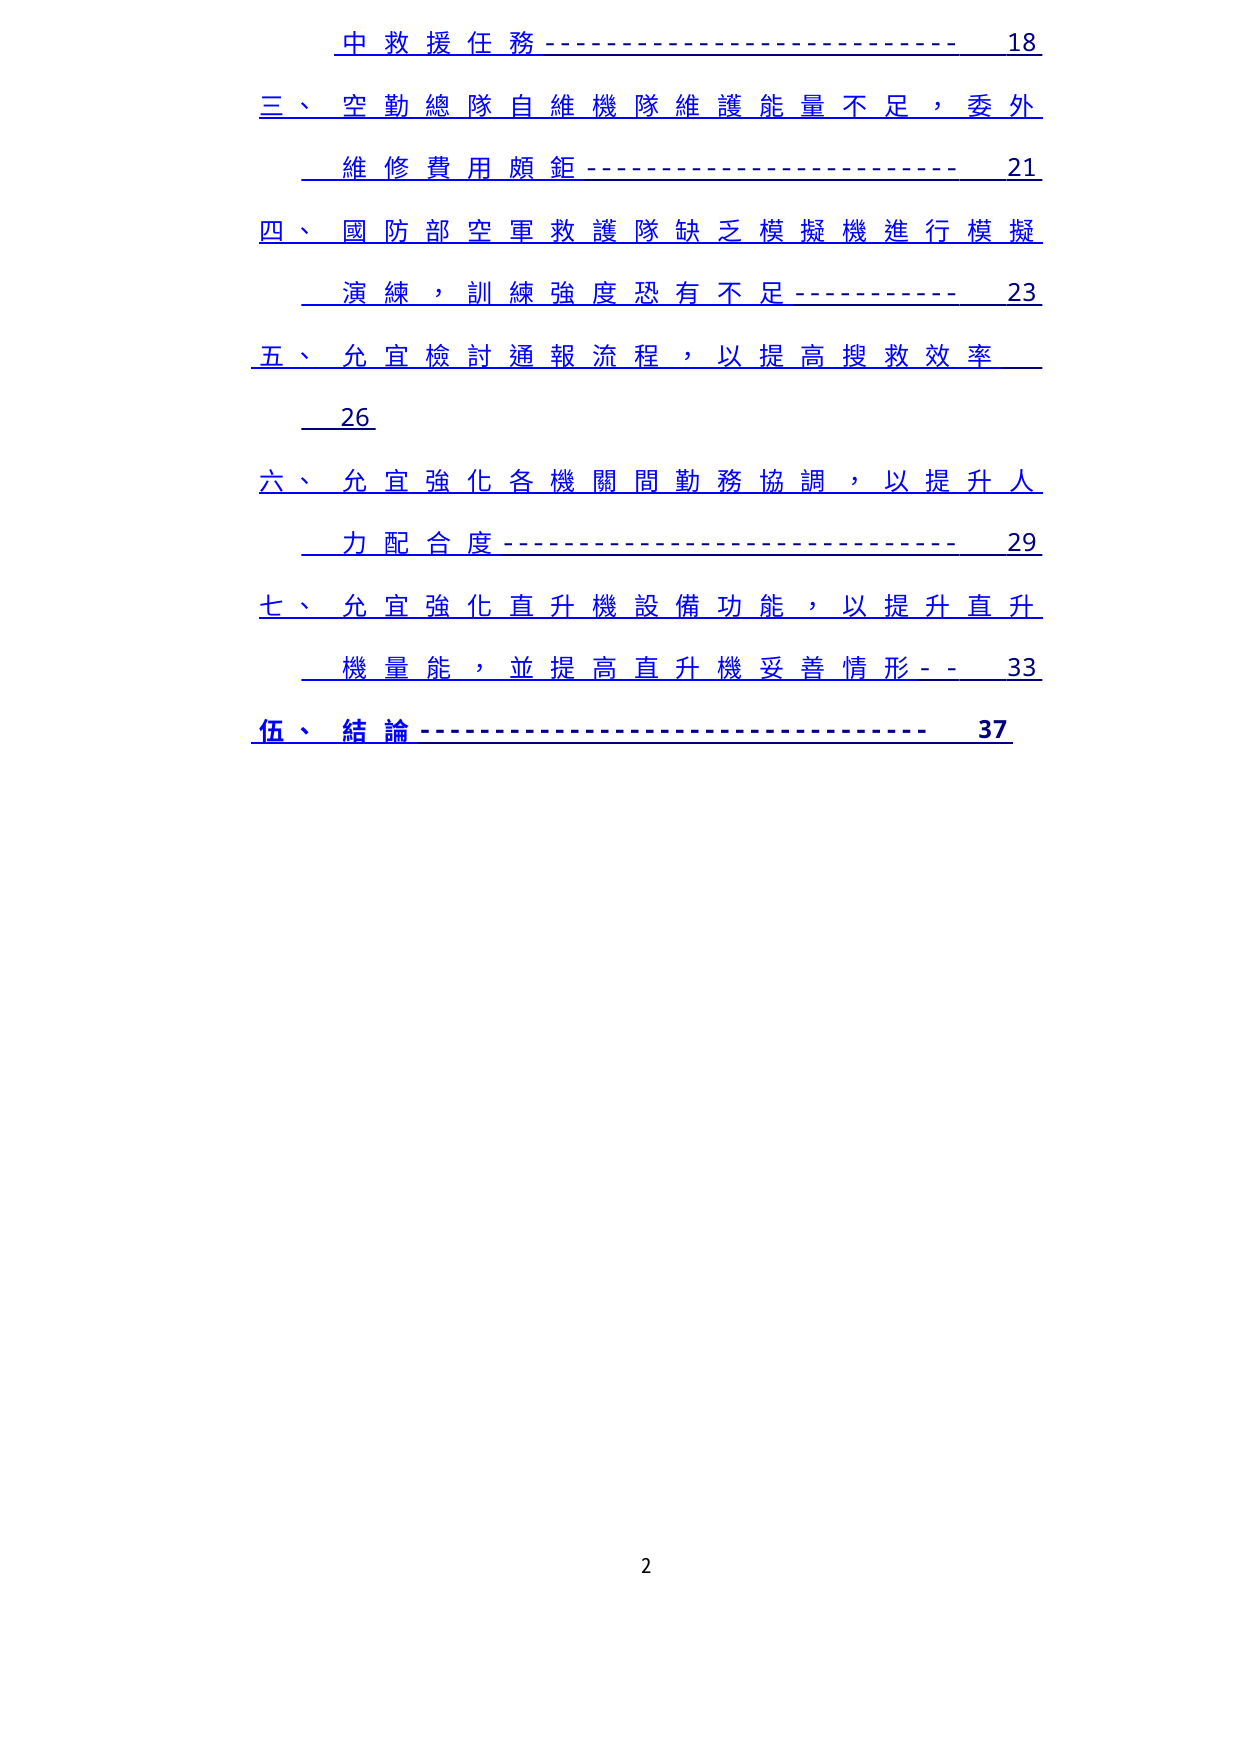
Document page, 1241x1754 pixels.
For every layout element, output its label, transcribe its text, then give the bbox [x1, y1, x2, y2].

text 四、國防部空軍救護隊缺乏模擬機進行模擬演練，訓練強度恐有不足 23 [251, 187, 1042, 312]
text 伍、結論 37 [251, 687, 1013, 742]
text 26 [251, 369, 1042, 437]
text [251, 744, 1013, 750]
text 中救援任務 18 [251, 0, 1042, 62]
text 五、允宜檢討通報流程，以提高搜救效率 [251, 312, 1042, 367]
text 七、允宜強化直升機設備功能，以提升直升機量能，並提高直升機妥善情形 33 [251, 562, 1042, 687]
text 六、允宜強化各機關間勤務協調，以提升人力配合度 29 [251, 437, 1042, 562]
text 三、空勤總隊自維機隊維護能量不足，委外維修費用頗鉅 21 [251, 62, 1042, 187]
